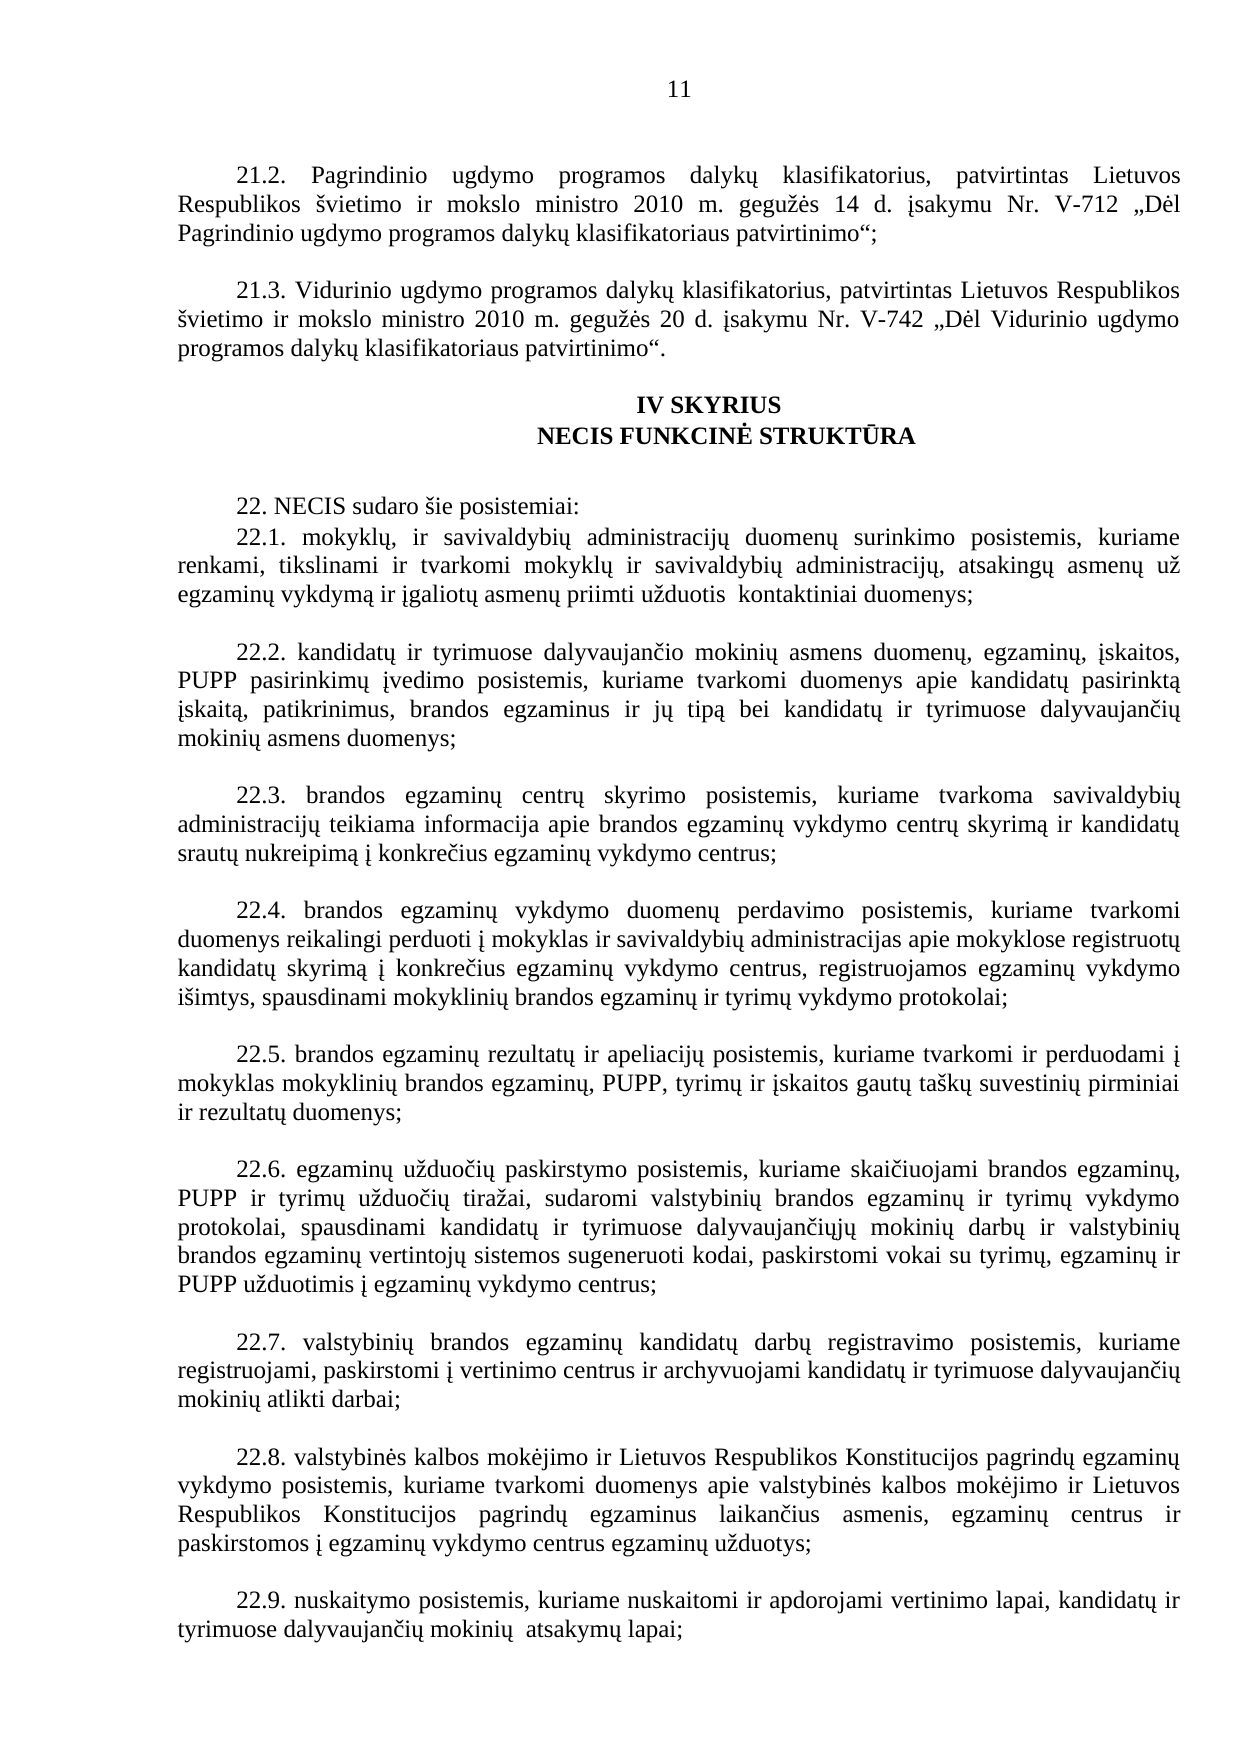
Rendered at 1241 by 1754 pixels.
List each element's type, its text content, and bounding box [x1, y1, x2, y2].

text 22.9. nuskaitymo posistemis, kuriame nuskaitomi ir apdorojami vertinimo lapai, kandidatų ir tyrimuose dalyvaujančių mokinių atsakymų lapai; [177, 1586, 1181, 1643]
text 22.5. brandos egzaminų rezultatų ir apeliacijų posistemis, kuriame tvarkomi ir perduodami į mokyklas mokyklinių brandos egzaminų, PUPP, tyrimų ir įskaitos gautų taškų suvestinių pirminiai ir rezultatų duomenys; [177, 1039, 1181, 1126]
text 22. NECIS sudaro šie posistemiai: [177, 491, 1181, 519]
text 22.8. valstybinės kalbos mokėjimo ir Lietuvos Respublikos Konstitucijos pagrindų egzaminų vykdymo posistemis, kuriame tvarkomi duomenys apie valstybinės kalbos mokėjimo ir Lietuvos Respublikos Konstitucijos pagrindų egzaminus laikančius asmenis, egzaminų centrus ir paskirstomos į egzaminų vykdymo centrus egzaminų užduotys; [177, 1442, 1181, 1557]
text 22.2. kandidatų ir tyrimuose dalyvaujančio mokinių asmens duomenų, egzaminų, įskaitos, PUPP pasirinkimų įvedimo posistemis, kuriame tvarkomi duomenys apie kandidatų pasirinktą įskaitą, patikrinimus, brandos egzaminus ir jų tipą bei kandidatų ir tyrimuose dalyvaujančių mokinių asmens duomenys; [177, 637, 1181, 752]
text IV SKYRIUS [177, 390, 1181, 419]
text 21.2. Pagrindinio ugdymo programos dalykų klasifikatorius, patvirtintas Lietuvos Respublikos švietimo ir mokslo ministro 2010 m. gegužės 14 d. įsakymu Nr. V-712 „Dėl Pagrindinio ugdymo programos dalykų klasifikatoriaus patvirtinimo“; [177, 160, 1181, 246]
text 22.3. brandos egzaminų centrų skyrimo posistemis, kuriame tvarkoma savivaldybių administracijų teikiama informacija apie brandos egzaminų vykdymo centrų skyrimą ir kandidatų srautų nukreipimą į konkrečius egzaminų vykdymo centrus; [177, 781, 1181, 867]
text 22.1. mokyklų, ir savivaldybių administracijų duomenų surinkimo posistemis, kuriame renkami, tikslinami ir tvarkomi mokyklų ir savivaldybių administracijų, atsakingų asmenų už egzaminų vykdymą ir įgaliotų asmenų priimti užduotis kontaktiniai duomenys; [177, 522, 1181, 608]
text 22.6. egzaminų užduočių paskirstymo posistemis, kuriame skaičiuojami brandos egzaminų, PUPP ir tyrimų užduočių tiražai, sudaromi valstybinių brandos egzaminų ir tyrimų vykdymo protokolai, spausdinami kandidatų ir tyrimuose dalyvaujančiųjų mokinių darbų ir valstybinių brandos egzaminų vertintojų sistemos sugeneruoti kodai, paskirstomi vokai su tyrimų, egzaminų ir PUPP užduotimis į egzaminų vykdymo centrus; [177, 1154, 1181, 1298]
text 22.4. brandos egzaminų vykdymo duomenų perdavimo posistemis, kuriame tvarkomi duomenys reikalingi perduoti į mokyklas ir savivaldybių administracijas apie mokyklose registruotų kandidatų skyrimą į konkrečius egzaminų vykdymo centrus, registruojamos egzaminų vykdymo išimtys, spausdinami mokyklinių brandos egzaminų ir tyrimų vykdymo protokolai; [177, 896, 1181, 1011]
text NECIS FUNKCINĖ STRUKTŪRA [177, 421, 1240, 450]
text 21.3. Vidurinio ugdymo programos dalykų klasifikatorius, patvirtintas Lietuvos Respublikos švietimo ir mokslo ministro 2010 m. gegužės 20 d. įsakymu Nr. V-742 „Dėl Vidurinio ugdymo programos dalykų klasifikatoriaus patvirtinimo“. [177, 275, 1181, 361]
text 22.7. valstybinių brandos egzaminų kandidatų darbų registravimo posistemis, kuriame registruojami, paskirstomi į vertinimo centrus ir archyvuojami kandidatų ir tyrimuose dalyvaujančių mokinių atlikti darbai; [177, 1327, 1181, 1413]
